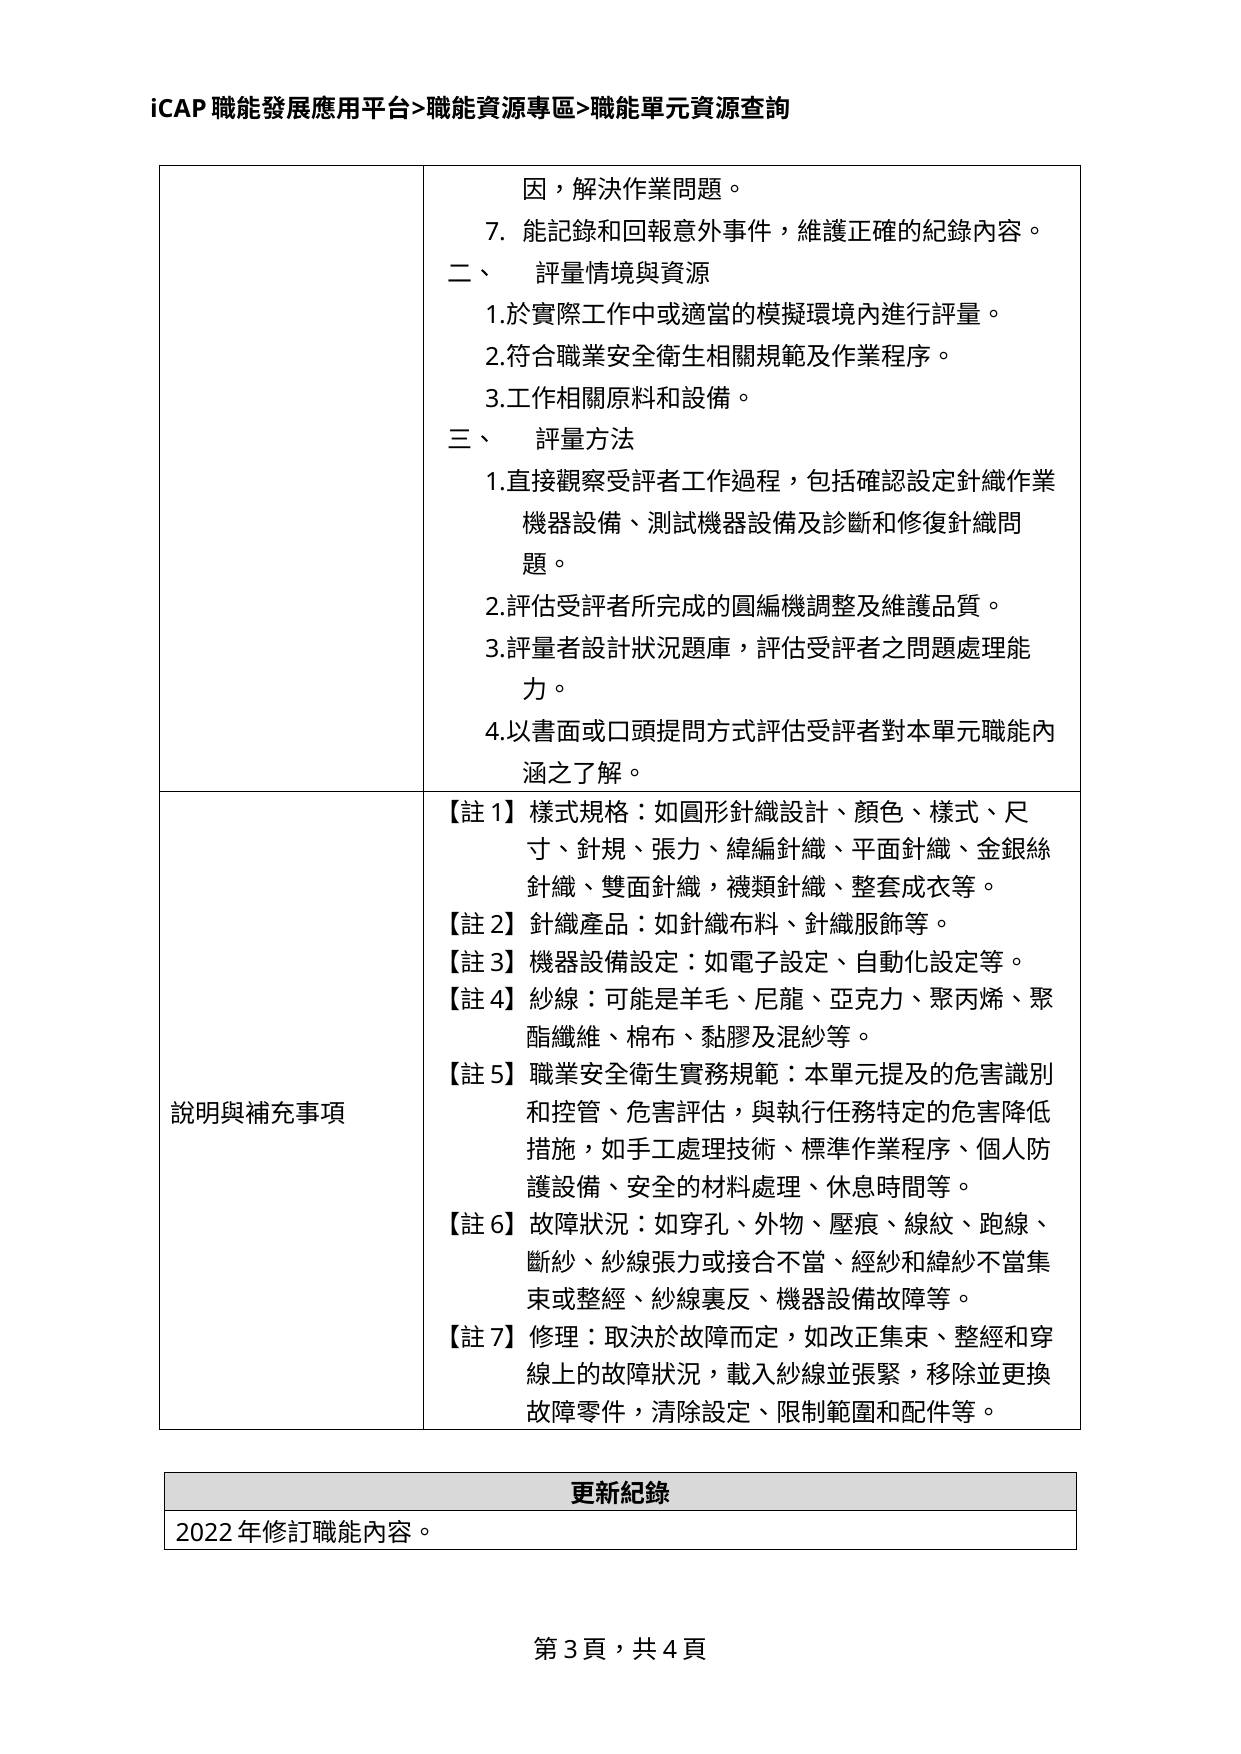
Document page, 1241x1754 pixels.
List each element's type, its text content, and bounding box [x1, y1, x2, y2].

table_cell 【註1】樣式規格：如圓形針織設計、顏色、樣式、尺寸、針規、張力、緯編針織、平面針織、金銀絲針織、雙面針織，襪類針織、整套成衣等。 【註2】針織產品：如針織布料、針織服飾等。 【註3】機器設備設定：如電子設定、自動化設定等。 【註4】紗線：可能是羊毛、尼龍、亞克力、聚丙烯、聚酯纖維、棉布、黏膠及混紗等。 【註5】職業安全衛生實務規範：本單元提及的危害識別和控管、危害評估，與執行任務特定的危害降低措施，如手工處理技術、標準作業程序、個人防護設備、安全的材料處理、休息時間等。 【註6】故障狀況：如穿孔、外物、壓痕、線紋、跑線、斷紗、紗線張力或接合不當、經紗和緯紗不當集束或整經、紗線裏反、機器設備故障等。 【註7】修理：取決於故障而定，如改正集束、整經和穿線上的故障狀況，載入紗線並張緊，移除並更換故障零件，清除設定、限制範圍和配件等。 [424, 792, 1080, 1429]
table_cell 2022年修訂職能內容。 [165, 1511, 1076, 1549]
table_header 更新紀錄 [165, 1473, 1076, 1510]
table_cell 說明與補充事項 [160, 792, 423, 1429]
table_cell [160, 166, 423, 791]
table_cell 評量證據 能正確說明製造規定、設定並操作機器設備。 能進行樣品試驗並分析結果。 能判定並進行適當的重新調整。 能在無損貨物和設備的狀況下，注意細節有系統地進行工作。 能評估使用設備的備用狀況和工作流程 能找出須改善之事項及判定作業問題的根本原因，解決作業問題。 能記錄和回報意外事件，維護正確的紀錄內容。 評量情境與資源 於實際工作中或適當的模擬環境內進行評量。 符合職業安全衛生相關規範及作業程序。 工作相關原料和設備。 評量方法 直接觀察受評者工作過程，包括確認設定針織作業機器設備、測試機器設備及診斷和修復針織問題。 評估受評者所完成的圓編機調整及維護品質。 評量者設計狀況題庫，評估受評者之問題處理能力。 以書面或口頭提問方式評估受評者對本單元職能內涵之了解。 [424, 166, 1080, 791]
